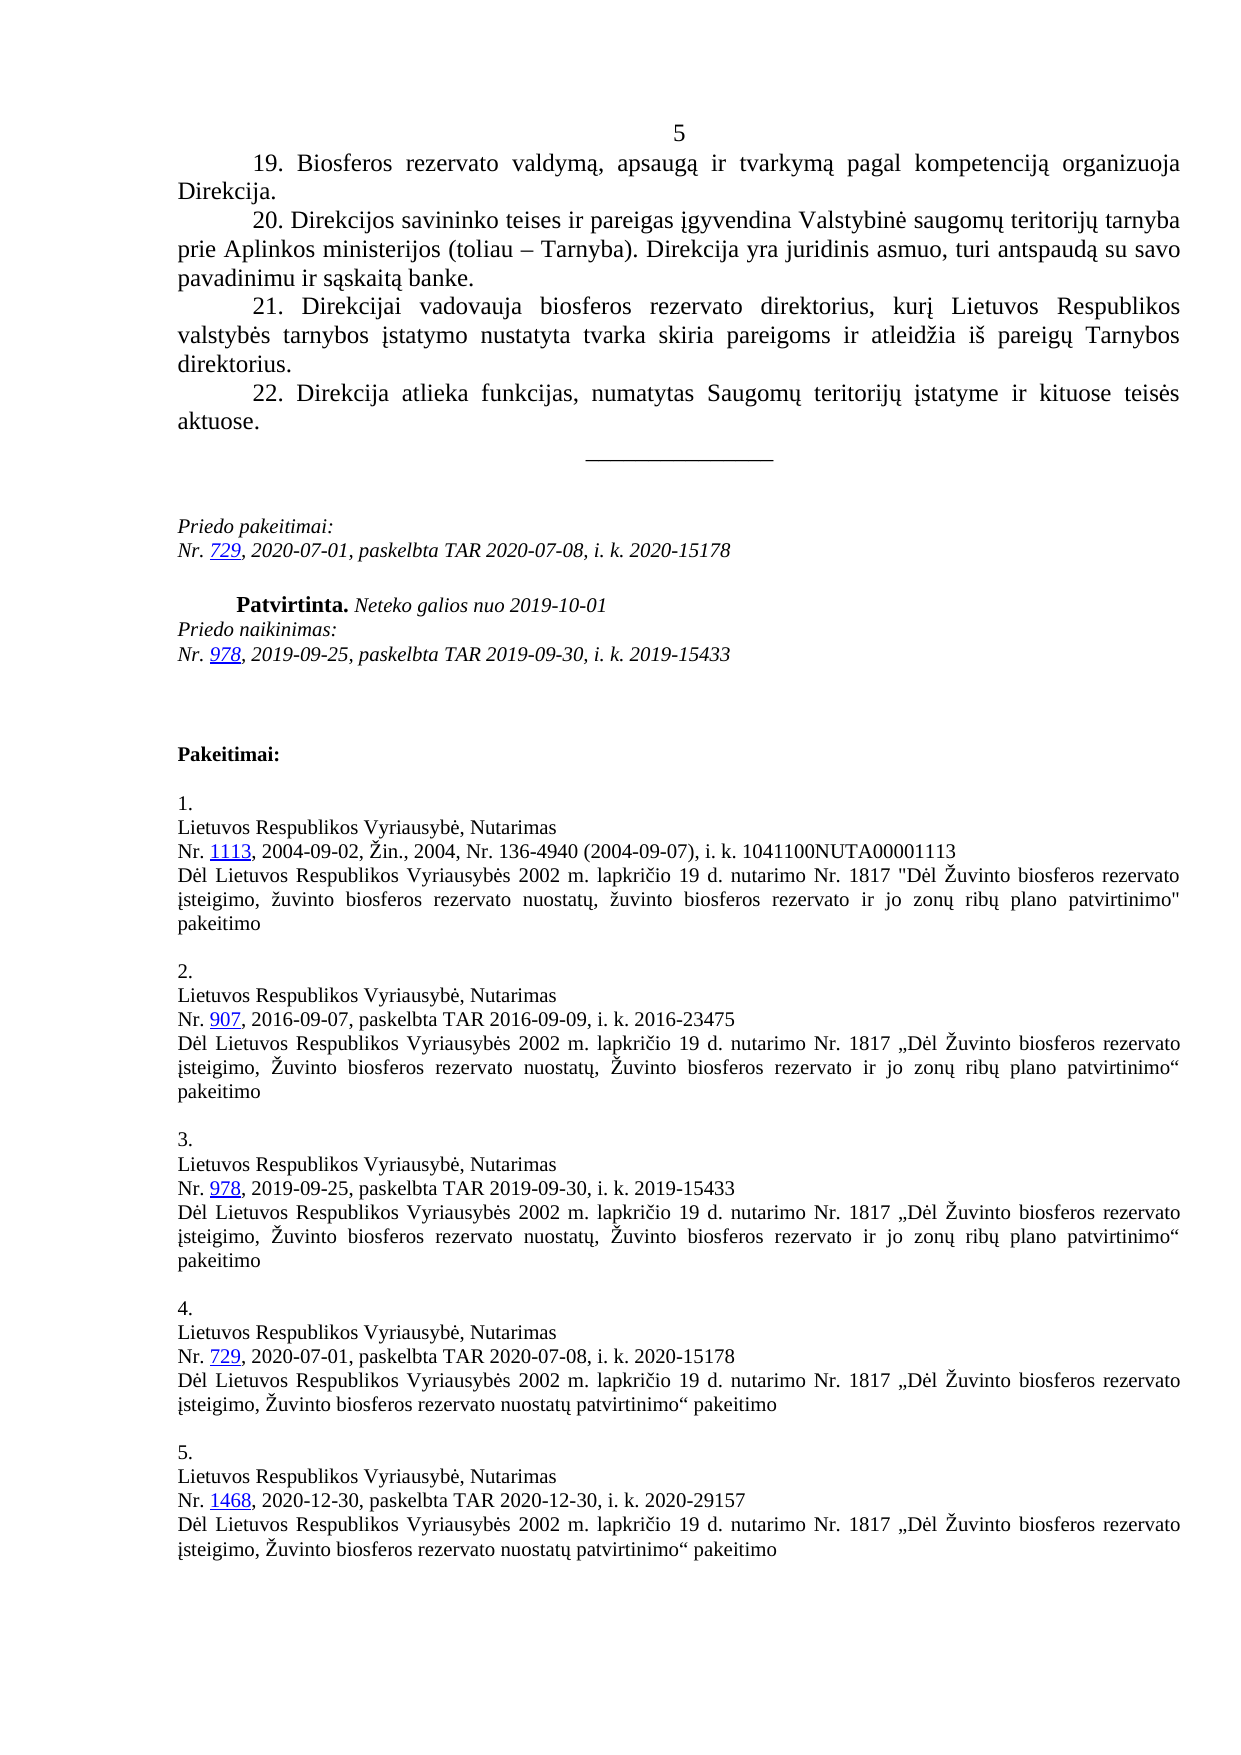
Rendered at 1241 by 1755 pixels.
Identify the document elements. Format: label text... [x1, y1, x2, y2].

text Nr. 729, 2020-07-01, paskelbta TAR 2020-07-08, i. k. 2020-15178 [177, 538, 1181, 562]
text Lietuvos Respublikos Vyriausybė, Nutarimas [177, 1151, 1181, 1176]
text Lietuvos Respublikos Vyriausybė, Nutarimas [177, 1320, 1181, 1344]
text Priedo pakeitimai: [177, 514, 1181, 538]
text Priedo naikinimas: [177, 617, 1181, 641]
text Lietuvos Respublikos Vyriausybė, Nutarimas [177, 983, 1181, 1007]
text Dėl Lietuvos Respublikos Vyriausybės 2002 m. lapkričio 19 d. nutarimo Nr. 1817 „Dėl Žuvinto biosferos rezervato įsteigimo, Žuvinto biosferos rezervato nuostatų, Žuvinto biosferos rezervato ir jo zonų ribų plano patvirtinimo“ pakeitimo [177, 1199, 1181, 1272]
text Nr. 907, 2016-09-07, paskelbta TAR 2016-09-09, i. k. 2016-23475 [177, 1007, 1181, 1031]
text Nr. 978, 2019-09-25, paskelbta TAR 2019-09-30, i. k. 2019-15433 [177, 641, 1181, 666]
text Dėl Lietuvos Respublikos Vyriausybės 2002 m. lapkričio 19 d. nutarimo Nr. 1817 „Dėl Žuvinto biosferos rezervato įsteigimo, Žuvinto biosferos rezervato nuostatų patvirtinimo“ pakeitimo [177, 1368, 1181, 1416]
text Dėl Lietuvos Respublikos Vyriausybės 2002 m. lapkričio 19 d. nutarimo Nr. 1817 „Dėl Žuvinto biosferos rezervato įsteigimo, Žuvinto biosferos rezervato nuostatų patvirtinimo“ pakeitimo [177, 1512, 1181, 1561]
text Dėl Lietuvos Respublikos Vyriausybės 2002 m. lapkričio 19 d. nutarimo Nr. 1817 „Dėl Žuvinto biosferos rezervato įsteigimo, Žuvinto biosferos rezervato nuostatų, Žuvinto biosferos rezervato ir jo zonų ribų plano patvirtinimo“ pakeitimo [177, 1031, 1181, 1103]
text 5. [177, 1440, 1181, 1464]
text Nr. 1113, 2004-09-02, Žin., 2004, Nr. 136-4940 (2004-09-07), i. k. 1041100NUTA00001113 [177, 839, 1181, 863]
text Nr. 729, 2020-07-01, paskelbta TAR 2020-07-08, i. k. 2020-15178 [177, 1344, 1181, 1368]
text 2. [177, 959, 1181, 983]
text 21. Direkcijai vadovauja biosferos rezervato direktorius, kurį Lietuvos Respublikos valstybės tarnybos įstatymo nustatyta tvarka skiria pareigoms ir atleidžia iš pareigų Tarnybos direktorius. [177, 291, 1181, 378]
text Pakeitimai: [177, 742, 1181, 766]
text 4. [177, 1296, 1181, 1320]
text 19. Biosferos rezervato valdymą, apsaugą ir tvarkymą pagal kompetenciją organizuoja Direkcija. [177, 148, 1181, 205]
text Nr. 978, 2019-09-25, paskelbta TAR 2019-09-30, i. k. 2019-15433 [177, 1176, 1181, 1199]
text _______________ [177, 435, 1181, 464]
text Patvirtinta. Neteko galios nuo 2019-10-01 [177, 591, 1181, 617]
text Lietuvos Respublikos Vyriausybė, Nutarimas [177, 1464, 1181, 1488]
text Lietuvos Respublikos Vyriausybė, Nutarimas [177, 814, 1181, 839]
text 3. [177, 1127, 1181, 1151]
text 1. [177, 791, 1181, 814]
text 22. Direkcija atlieka funkcijas, numatytas Saugomų teritorijų įstatyme ir kituose teisės aktuose. [177, 378, 1181, 435]
text 20. Direkcijos savininko teises ir pareigas įgyvendina Valstybinė saugomų teritorijų tarnyba prie Aplinkos ministerijos (toliau – Tarnyba). Direkcija yra juridinis asmuo, turi antspaudą su savo pavadinimu ir sąskaitą banke. [177, 205, 1181, 291]
text Dėl Lietuvos Respublikos Vyriausybės 2002 m. lapkričio 19 d. nutarimo Nr. 1817 "Dėl Žuvinto biosferos rezervato įsteigimo, žuvinto biosferos rezervato nuostatų, žuvinto biosferos rezervato ir jo zonų ribų plano patvirtinimo" pakeitimo [177, 863, 1181, 935]
text Nr. 1468, 2020-12-30, paskelbta TAR 2020-12-30, i. k. 2020-29157 [177, 1488, 1181, 1512]
